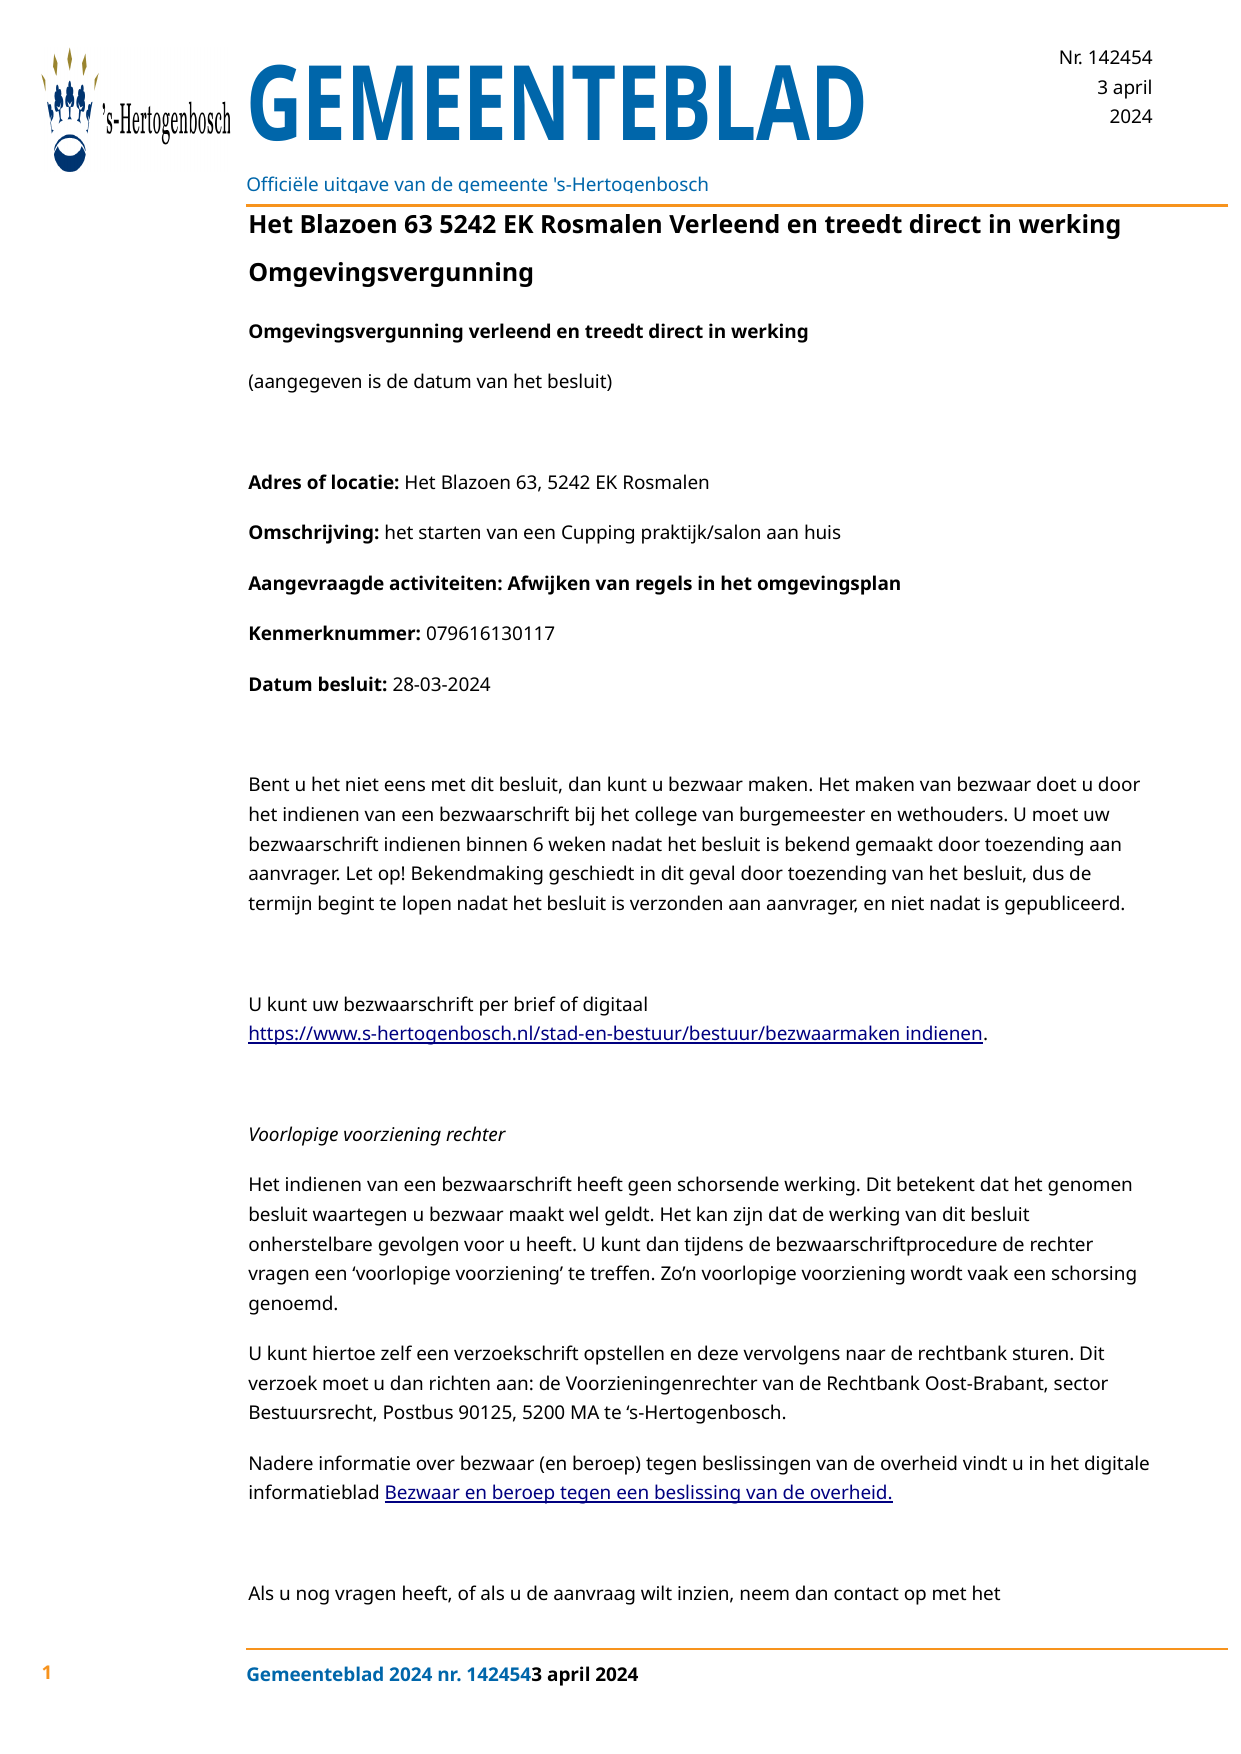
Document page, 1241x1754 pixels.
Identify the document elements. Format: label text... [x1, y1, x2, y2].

text (aangegeven is de datum van het besluit) [248, 368, 1152, 394]
text Voorlopige voorziening rechter [248, 1121, 1152, 1147]
text Bent u het niet eens met dit besluit, dan kunt u bezwaar maken. Het maken van bezwaar doet u door het indienen van een bezwaarschrift bij het college van burgemeester en wethouders. U moet uw bezwaarschrift indienen binnen 6 weken nadat het besluit is bekend gemaakt door toezending aan aanvrager. Let op! Bekendmaking geschiedt in dit geval door toezending van het besluit, dus de termijn begint te lopen nadat het besluit is verzonden aan aanvrager, en niet nadat is gepubliceerd. [248, 772, 1152, 916]
text Kenmerknummer: 079616130117 [248, 620, 1152, 646]
text Omschrijving: het starten van een Cupping praktijk/salon aan huis [248, 519, 1152, 545]
text Datum besluit: 28-03-2024 [248, 671, 1152, 697]
text Het Blazoen 63 5242 EK Rosmalen Verleend en treedt direct in werking Omgevingsvergunning [248, 207, 1152, 288]
text Adres of locatie: Het Blazoen 63, 5242 EK Rosmalen [248, 469, 1152, 495]
text Nadere informatie over bezwaar (en beroep) tegen beslissingen van de overheid vindt u in het digitale informatieblad Bezwaar en beroep tegen een beslissing van de overheid. [248, 1450, 1152, 1505]
text Als u nog vragen heeft, of als u de aanvraag wilt inzien, neem dan contact op met het [248, 1580, 1152, 1606]
text U kunt uw bezwaarschrift per brief of digitaal https://www.s-hertogenbosch.nl/stad-en-bestuur/bestuur/bezwaarmaken indienen. [248, 991, 1152, 1046]
text Het indienen van een bezwaarschrift heeft geen schorsende werking. Dit betekent dat het genomen besluit waartegen u bezwaar maakt wel geldt. Het kan zijn dat de werking van dit besluit onherstelbare gevolgen voor u heeft. U kunt dan tijdens de bezwaarschriftprocedure de rechter vragen een ‘voorlopige voorziening’ te treffen. Zo’n voorlopige voorziening wordt vaak een schorsing genoemd. [248, 1172, 1152, 1316]
text Omgevingsvergunning verleend en treedt direct in werking [248, 318, 1152, 344]
text Aangevraagde activiteiten: Afwijken van regels in het omgevingsplan [248, 570, 1152, 596]
text U kunt hiertoe zelf een verzoekschrift opstellen en deze vervolgens naar de rechtbank sturen. Dit verzoek moet u dan richten aan: de Voorzieningenrechter van de Rechtbank Oost-Brabant, sector Bestuursrecht, Postbus 90125, 5200 MA te ‘s-Hertogenbosch. [248, 1340, 1152, 1425]
picture [41, 47, 231, 172]
